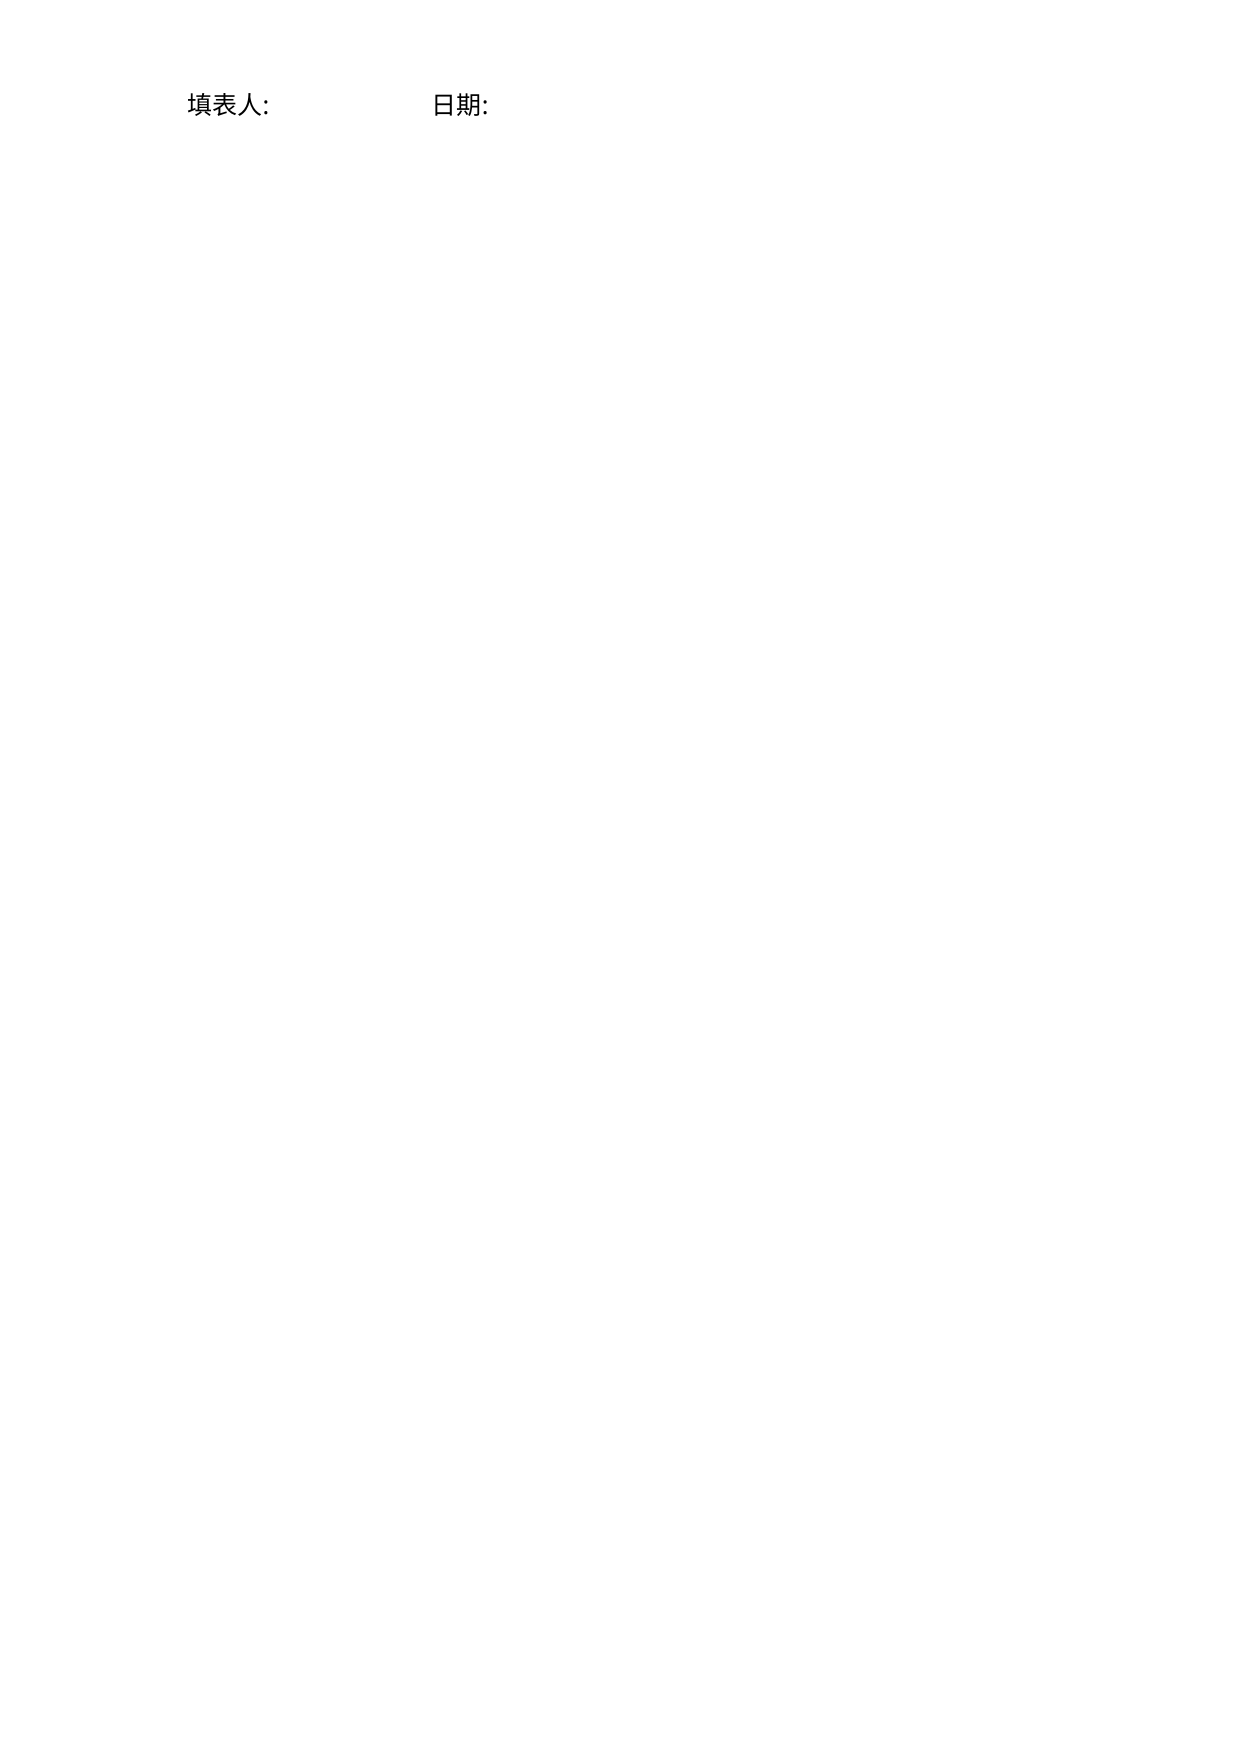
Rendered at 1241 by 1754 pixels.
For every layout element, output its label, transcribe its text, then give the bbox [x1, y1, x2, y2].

text 填表人: 日期: [187, 85, 1122, 122]
